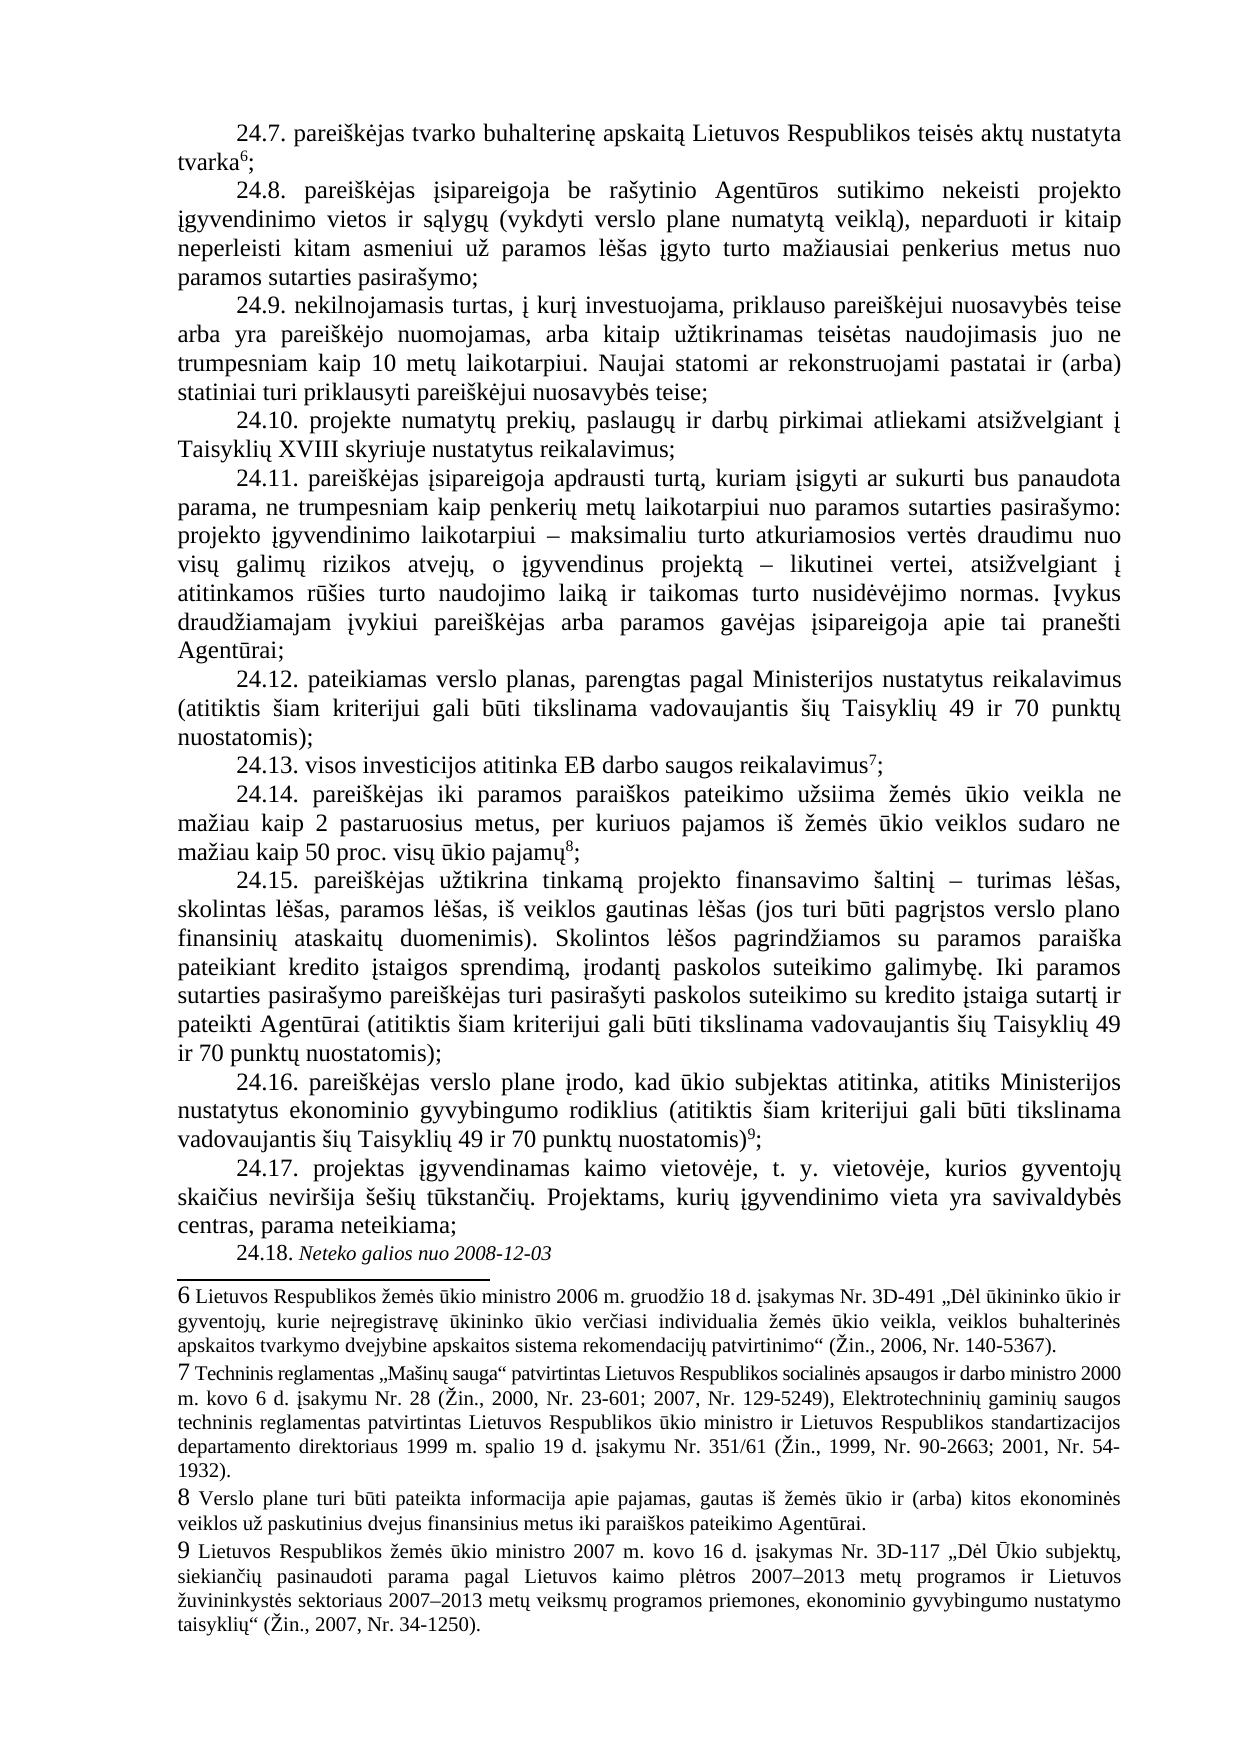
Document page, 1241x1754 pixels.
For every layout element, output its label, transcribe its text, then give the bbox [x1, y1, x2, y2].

text 24.17. projektas įgyvendinamas kaimo vietovėje, t. y. vietovėje, kurios gyventojų skaičius neviršija šešių tūkstančių. Projektams, kurių įgyvendinimo vieta yra savivaldybės centras, parama neteikiama; [177, 1153, 1122, 1239]
text 24.14. pareiškėjas iki paramos paraiškos pateikimo užsiima žemės ūkio veikla ne mažiau kaip 2 pastaruosius metus, per kuriuos pajamos iš žemės ūkio veiklos sudaro ne mažiau kaip 50 proc. visų ūkio pajamų; [177, 779, 1122, 866]
text 24.10. projekte numatytų prekių, paslaugų ir darbų pirkimai atliekami atsižvelgiant į Taisyklių XVIII skyriuje nustatytus reikalavimus; [177, 406, 1122, 463]
text 24.11. pareiškėjas įsipareigoja apdrausti turtą, kuriam įsigyti ar sukurti bus panaudota parama, ne trumpesniam kaip penkerių metų laikotarpiui nuo paramos sutarties pasirašymo: projekto įgyvendinimo laikotarpiui – maksimaliu turto atkuriamosios vertės draudimu nuo visų galimų rizikos atvejų, o įgyvendinus projektą – likutinei vertei, atsižvelgiant į atitinkamos rūšies turto naudojimo laiką ir taikomas turto nusidėvėjimo normas. Įvykus draudžiamajam įvykiui pareiškėjas arba paramos gavėjas įsipareigoja apie tai pranešti Agentūrai; [177, 463, 1122, 664]
text Lietuvos Respublikos žemės ūkio ministro 2007 m. kovo 16 d. įsakymas Nr. 3D-117 „Dėl Ūkio subjektų, siekiančių pasinaudoti parama pagal Lietuvos kaimo plėtros 2007–2013 metų programos ir Lietuvos žuvininkystės sektoriaus 2007–2013 metų veiksmų programos priemones, ekonominio gyvybingumo nustatymo taisyklių“ (Žin., 2007, Nr. 34-1250). [177, 1535, 1122, 1636]
text 24.12. pateikiamas verslo planas, parengtas pagal Ministerijos nustatytus reikalavimus (atitiktis šiam kriterijui gali būti tikslinama vadovaujantis šių Taisyklių 49 ir 70 punktų nuostatomis); [177, 664, 1122, 751]
text 24.18. Neteko galios nuo 2008-12-03 [177, 1239, 1122, 1266]
text 24.15. pareiškėjas užtikrina tinkamą projekto finansavimo šaltinį – turimas lėšas, skolintas lėšas, paramos lėšas, iš veiklos gautinas lėšas (jos turi būti pagrįstos verslo plano finansinių ataskaitų duomenimis). Skolintos lėšos pagrindžiamos su paramos paraiška pateikiant kredito įstaigos sprendimą, įrodantį paskolos suteikimo galimybę. Iki paramos sutarties pasirašymo pareiškėjas turi pasirašyti paskolos suteikimo su kredito įstaiga sutartį ir pateikti Agentūrai (atitiktis šiam kriterijui gali būti tikslinama vadovaujantis šių Taisyklių 49 ir 70 punktų nuostatomis); [177, 866, 1122, 1067]
text 24.7. pareiškėjas tvarko buhalterinę apskaitą Lietuvos Respublikos teisės aktų nustatyta tvarka; [177, 118, 1122, 176]
text 24.16. pareiškėjas verslo plane įrodo, kad ūkio subjektas atitinka, atitiks Ministerijos nustatytus ekonominio gyvybingumo rodiklius (atitiktis šiam kriterijui gali būti tikslinama vadovaujantis šių Taisyklių 49 ir 70 punktų nuostatomis); [177, 1067, 1122, 1153]
text Verslo plane turi būti pateikta informacija apie pajamas, gautas iš žemės ūkio ir (arba) kitos ekonominės veiklos už paskutinius dvejus finansinius metus iki paraiškos pateikimo Agentūrai. [177, 1482, 1122, 1535]
text Techninis reglamentas „Mašinų sauga“ patvirtintas Lietuvos Respublikos socialinės apsaugos ir darbo ministro 2000 m. kovo 6 d. įsakymu Nr. 28 (Žin., 2000, Nr. 23-601; 2007, Nr. 129-5249), Elektrotechninių gaminių saugos techninis reglamentas patvirtintas Lietuvos Respublikos ūkio ministro ir Lietuvos Respublikos standartizacijos departamento direktoriaus 1999 m. spalio 19 d. įsakymu Nr. 351/61 (Žin., 1999, Nr. 90-2663; 2001, Nr. 54-1932). [177, 1357, 1122, 1482]
text 24.9. nekilnojamasis turtas, į kurį investuojama, priklauso pareiškėjui nuosavybės teise arba yra pareiškėjo nuomojamas, arba kitaip užtikrinamas teisėtas naudojimasis juo ne trumpesniam kaip 10 metų laikotarpiui. Naujai statomi ar rekonstruojami pastatai ir (arba) statiniai turi priklausyti pareiškėjui nuosavybės teise; [177, 291, 1122, 406]
text Lietuvos Respublikos žemės ūkio ministro 2006 m. gruodžio 18 d. įsakymas Nr. 3D-491 „Dėl ūkininko ūkio ir gyventojų, kurie neįregistravę ūkininko ūkio verčiasi individualia žemės ūkio veikla, veiklos buhalterinės apskaitos tvarkymo dvejybine apskaitos sistema rekomendacijų patvirtinimo“ (Žin., 2006, Nr. 140-5367). [177, 1280, 1122, 1357]
text 24.13. visos investicijos atitinka EB darbo saugos reikalavimus; [177, 751, 1122, 779]
text 24.8. pareiškėjas įsipareigoja be rašytinio Agentūros sutikimo nekeisti projekto įgyvendinimo vietos ir sąlygų (vykdyti verslo plane numatytą veiklą), neparduoti ir kitaip neperleisti kitam asmeniui už paramos lėšas įgyto turto mažiausiai penkerius metus nuo paramos sutarties pasirašymo; [177, 176, 1122, 291]
